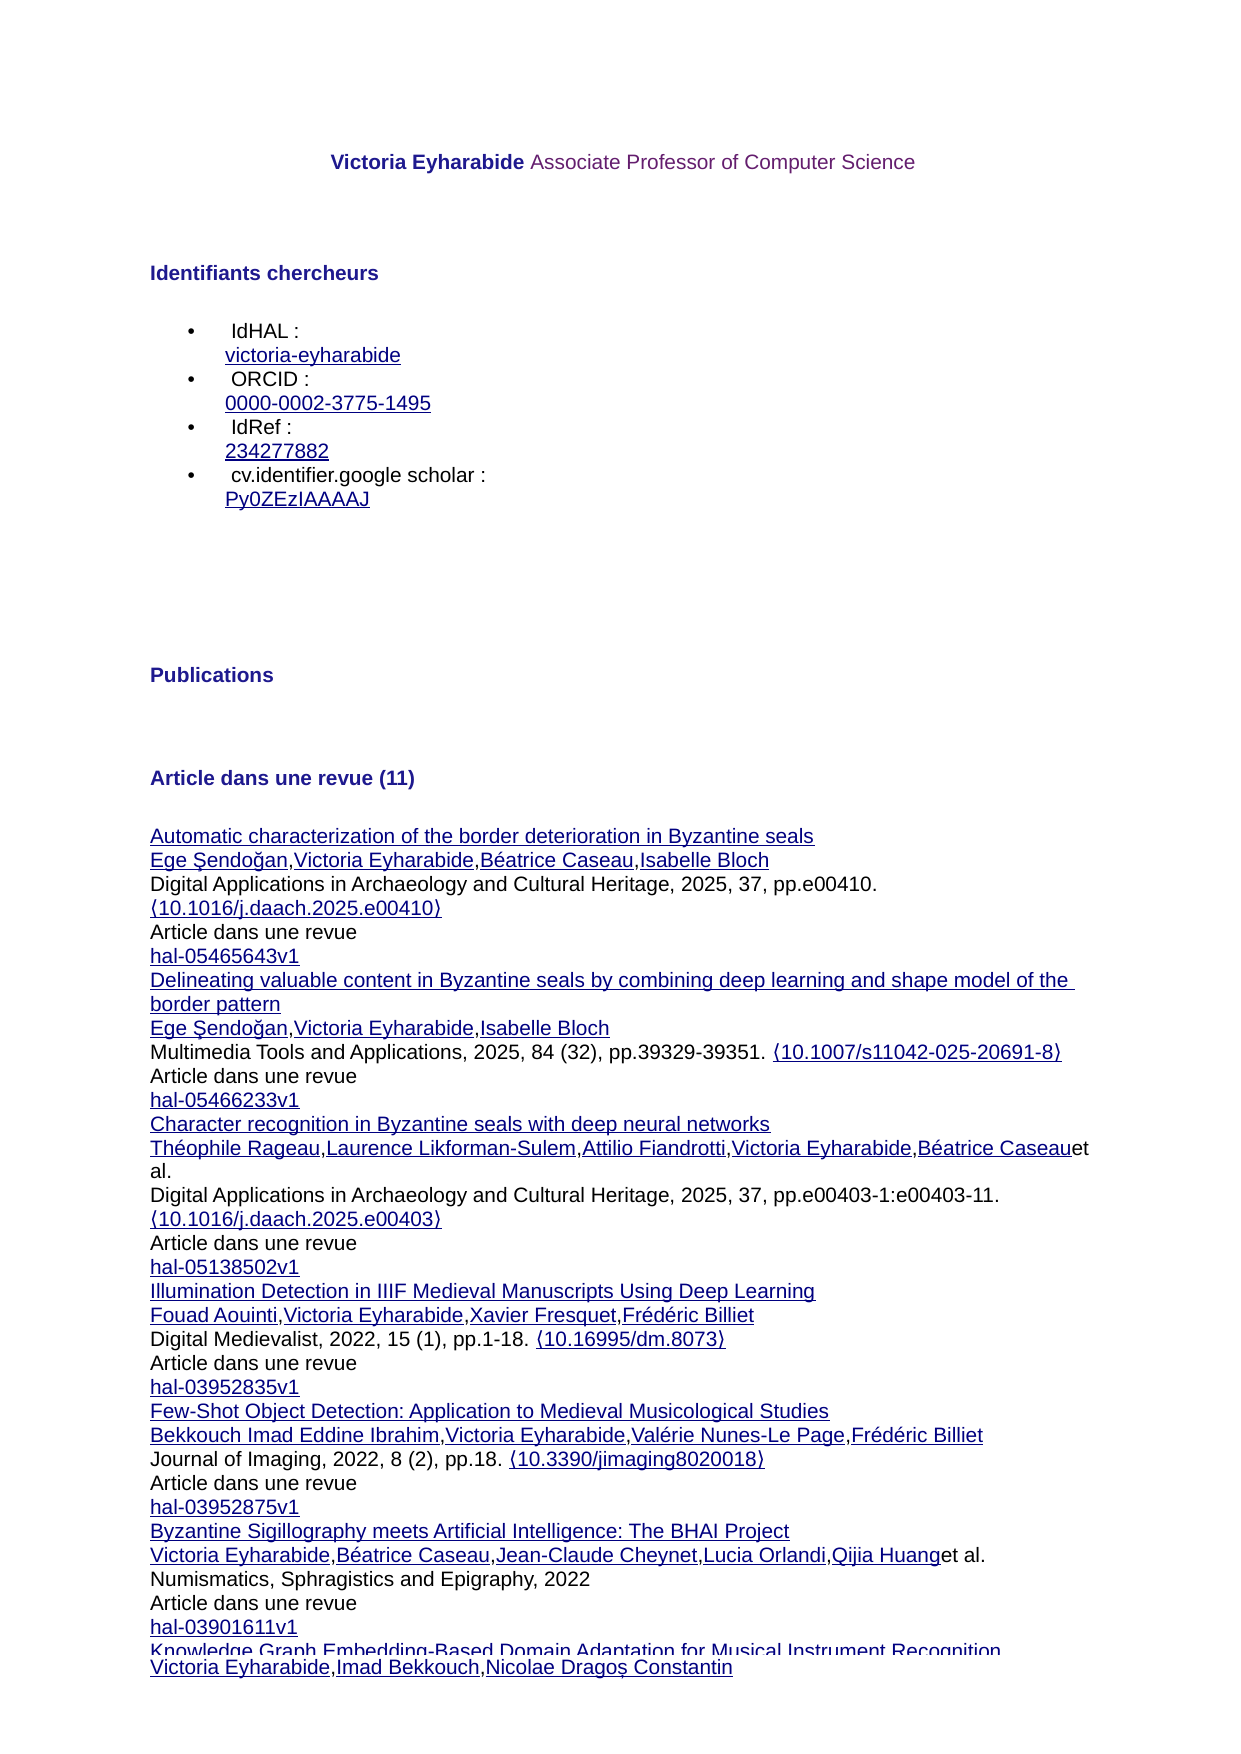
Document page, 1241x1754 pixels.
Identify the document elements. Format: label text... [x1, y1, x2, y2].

table_cell Few-Shot Object Detection: Application to Medieval Musicological Studies Bekkouch Imad Eddine Ibrahim,Victoria Eyharabide,Valérie Nunes-Le Page,Frédéric Billiet Journal of Imaging, 2022, 8 (2), pp.18. ⟨10.3390/jimaging8020018⟩ Article dans une revue hal-03952875v1 [150, 1399, 1090, 1519]
table_cell Byzantine Sigillography meets Artificial Intelligence: The BHAI Project Victoria Eyharabide,Béatrice Caseau,Jean-Claude Cheynet,Lucia Orlandi,Qijia Huanget al. Numismatics, Sphragistics and Epigraphy, 2022 Article dans une revue hal-03901611v1 [150, 1519, 1090, 1638]
list cv.identifier.google scholar : [187, 462, 1090, 486]
list 234277882 [187, 438, 1090, 462]
table_cell Knowledge Graph Embedding-Based Domain Adaptation for Musical Instrument Recognition Victoria Eyharabide,Imad Bekkouch,Nicolae Dragoș Constantin [150, 1639, 1090, 1679]
subtitle Victoria Eyharabide Associate Professor of Computer Science [150, 150, 1090, 174]
table_cell Delineating valuable content in Byzantine seals by combining deep learning and shape model of the border pattern Ege Şendoğan,Victoria Eyharabide,Isabelle Bloch Multimedia Tools and Applications, 2025, 84 (32), pp.39329-39351. ⟨10.1007/s11042-025-20691-8⟩ Article dans une revue hal-05466233v1 [150, 968, 1090, 1111]
subtitle Article dans une revue (11) [150, 766, 1090, 789]
table_cell Illumination Detection in IIIF Medieval Manuscripts Using Deep Learning Fouad Aouinti,Victoria Eyharabide,Xavier Fresquet,Frédéric Billiet Digital Medievalist, 2022, 15 (1), pp.1-18. ⟨10.16995/dm.8073⟩ Article dans une revue hal-03952835v1 [150, 1279, 1090, 1399]
list ORCID : [187, 367, 1090, 391]
list IdHAL : [187, 319, 1090, 343]
list victoria-eyharabide [187, 343, 1090, 367]
list 0000-0002-3775-1495 [187, 391, 1090, 414]
table_header Automatic characterization of the border deterioration in Byzantine seals Ege Şendoğan,Victoria Eyharabide,Béatrice Caseau,Isabelle Bloch Digital Applications in Archaeology and Cultural Heritage, 2025, 37, pp.e00410. ⟨10.1016/j.daach.2025.e00410⟩ Article dans une revue hal-05465643v1 [150, 824, 1090, 968]
table_cell Character recognition in Byzantine seals with deep neural networks Théophile Rageau,Laurence Likforman-Sulem,Attilio Fiandrotti,Victoria Eyharabide,Béatrice Caseauet al. Digital Applications in Archaeology and Cultural Heritage, 2025, 37, pp.e00403-1:e00403-11. ⟨10.1016/j.daach.2025.e00403⟩ Article dans une revue hal-05138502v1 [150, 1111, 1090, 1279]
subtitle Identifiants chercheurs [150, 260, 1090, 284]
subtitle Publications [150, 662, 1090, 686]
list Py0ZEzIAAAAJ [187, 486, 1090, 510]
list IdRef : [187, 414, 1090, 438]
